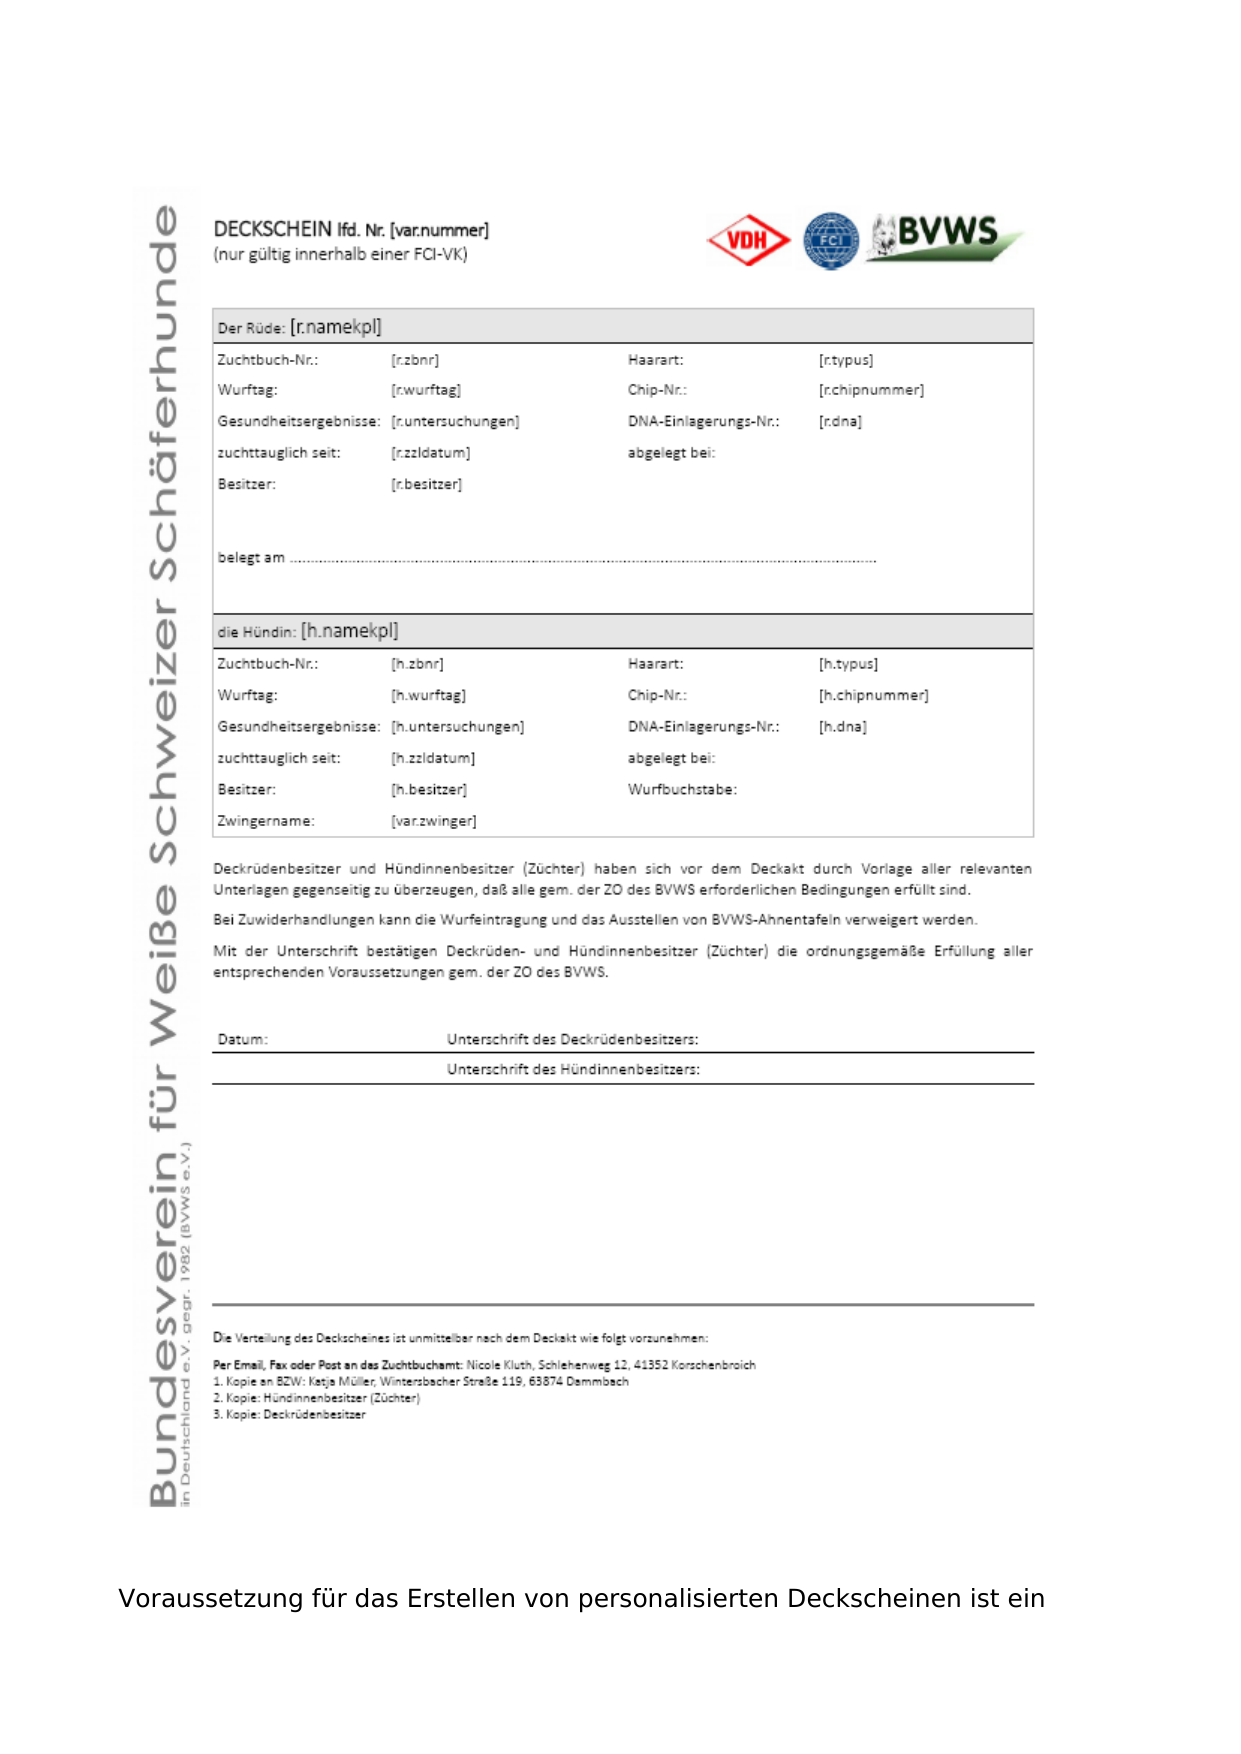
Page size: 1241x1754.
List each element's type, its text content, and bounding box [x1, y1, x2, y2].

picture [118, 118, 1123, 1543]
text Voraussetzung für das Erstellen von personalisierten Deckscheinen ist ein [118, 1584, 1122, 1613]
